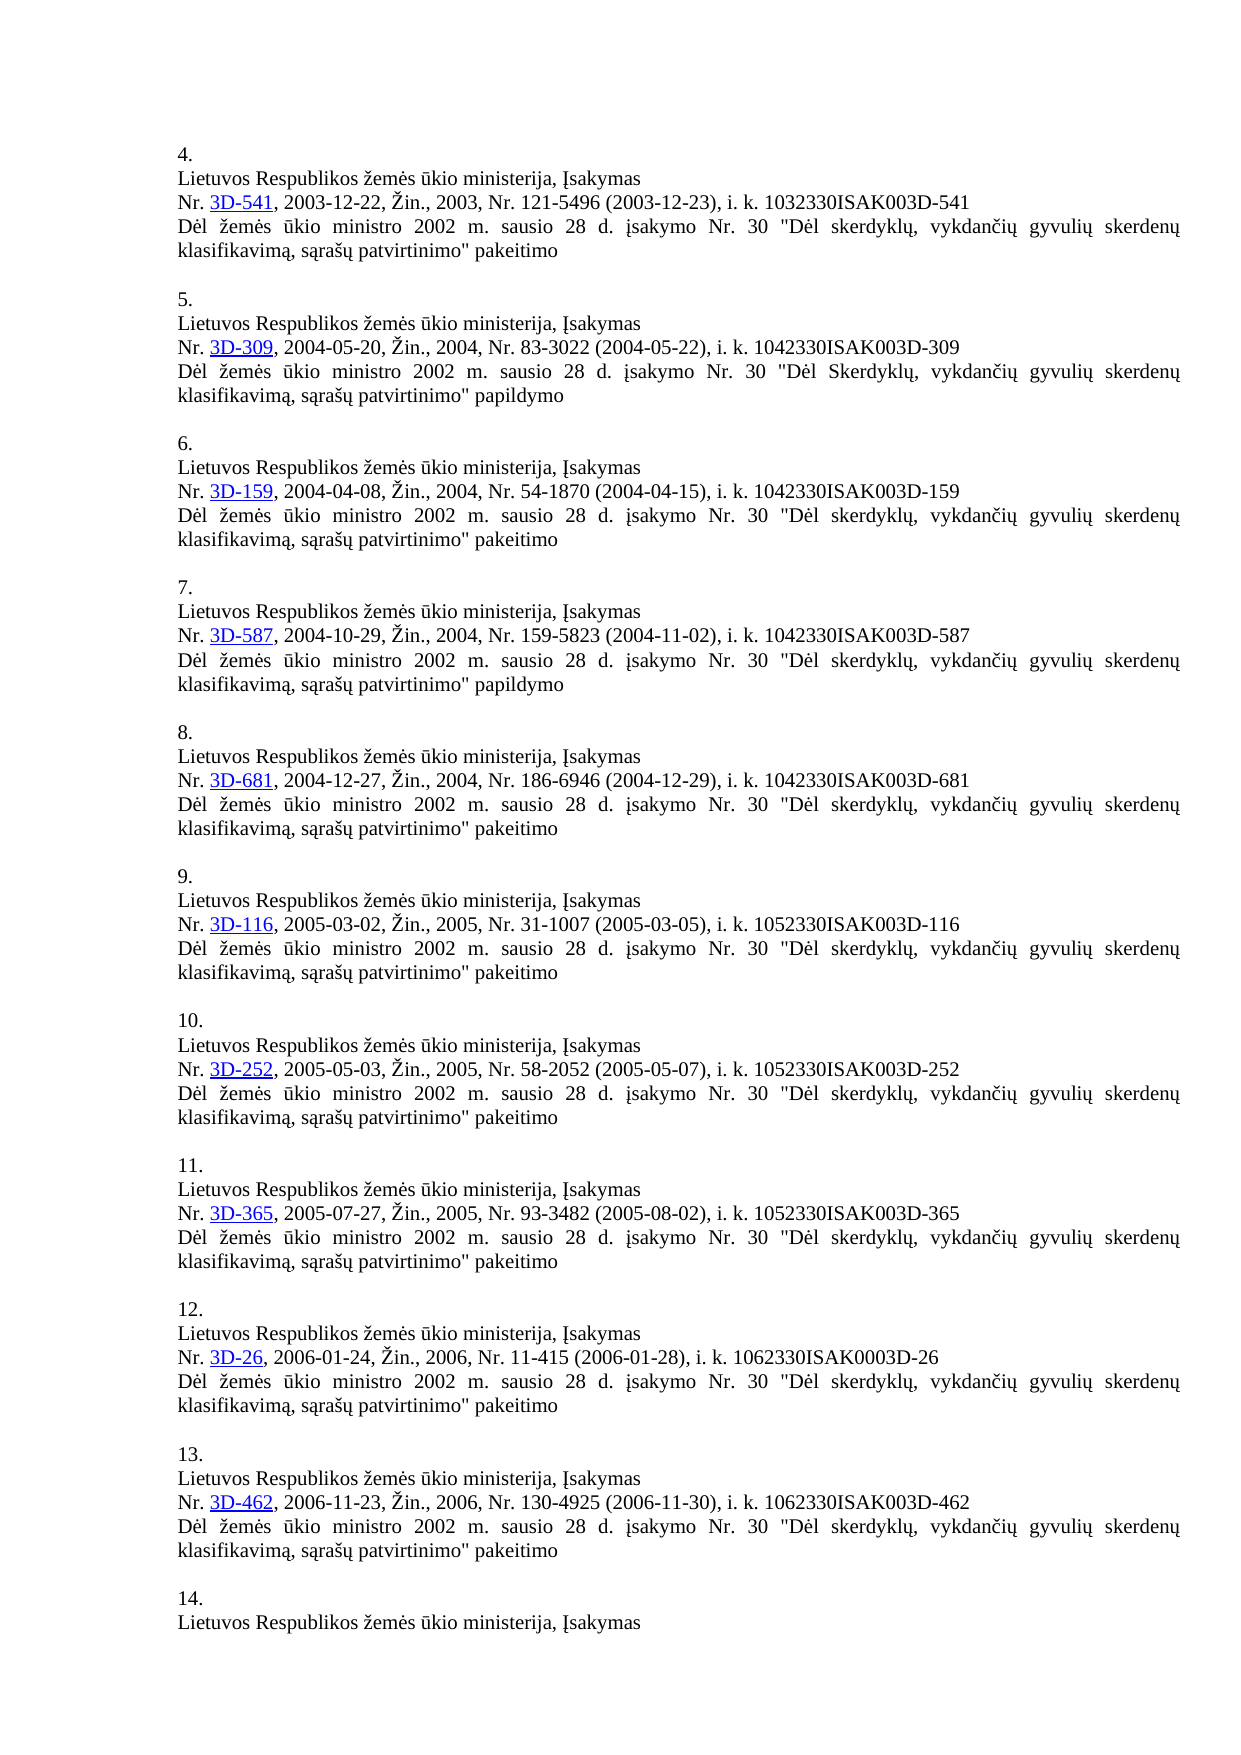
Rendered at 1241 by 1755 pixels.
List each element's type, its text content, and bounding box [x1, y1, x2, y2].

text 13. [177, 1442, 1181, 1466]
text Nr. 3D-309, 2004-05-20, Žin., 2004, Nr. 83-3022 (2004-05-22), i. k. 1042330ISAK003D-309 [177, 335, 1181, 359]
text Nr. 3D-159, 2004-04-08, Žin., 2004, Nr. 54-1870 (2004-04-15), i. k. 1042330ISAK003D-159 [177, 479, 1181, 503]
text Lietuvos Respublikos žemės ūkio ministerija, Įsakymas [177, 1032, 1181, 1057]
text Lietuvos Respublikos žemės ūkio ministerija, Įsakymas [177, 1177, 1181, 1201]
text Dėl žemės ūkio ministro 2002 m. sausio 28 d. įsakymo Nr. 30 "Dėl skerdyklų, vykdančių gyvulių skerdenų klasifikavimą, sąrašų patvirtinimo" pakeitimo [177, 1081, 1181, 1129]
text 5. [177, 287, 1181, 311]
text 4. [177, 142, 1181, 166]
text Nr. 3D-681, 2004-12-27, Žin., 2004, Nr. 186-6946 (2004-12-29), i. k. 1042330ISAK003D-681 [177, 768, 1181, 792]
text Lietuvos Respublikos žemės ūkio ministerija, Įsakymas [177, 888, 1181, 912]
text Nr. 3D-462, 2006-11-23, Žin., 2006, Nr. 130-4925 (2006-11-30), i. k. 1062330ISAK003D-462 [177, 1490, 1181, 1514]
text Lietuvos Respublikos žemės ūkio ministerija, Įsakymas [177, 166, 1181, 190]
text Dėl žemės ūkio ministro 2002 m. sausio 28 d. įsakymo Nr. 30 "Dėl skerdyklų, vykdančių gyvulių skerdenų klasifikavimą, sąrašų patvirtinimo" pakeitimo [177, 1514, 1181, 1562]
text Lietuvos Respublikos žemės ūkio ministerija, Įsakymas [177, 744, 1181, 768]
text Nr. 3D-26, 2006-01-24, Žin., 2006, Nr. 11-415 (2006-01-28), i. k. 1062330ISAK0003D-26 [177, 1345, 1181, 1369]
text 9. [177, 864, 1181, 888]
text Nr. 3D-116, 2005-03-02, Žin., 2005, Nr. 31-1007 (2005-03-05), i. k. 1052330ISAK003D-116 [177, 912, 1181, 936]
text Dėl žemės ūkio ministro 2002 m. sausio 28 d. įsakymo Nr. 30 "Dėl skerdyklų, vykdančių gyvulių skerdenų klasifikavimą, sąrašų patvirtinimo" pakeitimo [177, 936, 1181, 984]
text Lietuvos Respublikos žemės ūkio ministerija, Įsakymas [177, 599, 1181, 623]
text Dėl žemės ūkio ministro 2002 m. sausio 28 d. įsakymo Nr. 30 "Dėl skerdyklų, vykdančių gyvulių skerdenų klasifikavimą, sąrašų patvirtinimo" pakeitimo [177, 792, 1181, 840]
text Lietuvos Respublikos žemės ūkio ministerija, Įsakymas [177, 1466, 1181, 1490]
text Dėl žemės ūkio ministro 2002 m. sausio 28 d. įsakymo Nr. 30 "Dėl skerdyklų, vykdančių gyvulių skerdenų klasifikavimą, sąrašų patvirtinimo" pakeitimo [177, 214, 1181, 262]
text Lietuvos Respublikos žemės ūkio ministerija, Įsakymas [177, 1321, 1181, 1345]
text 6. [177, 431, 1181, 455]
text Dėl žemės ūkio ministro 2002 m. sausio 28 d. įsakymo Nr. 30 "Dėl Skerdyklų, vykdančių gyvulių skerdenų klasifikavimą, sąrašų patvirtinimo" papildymo [177, 359, 1181, 407]
text Nr. 3D-252, 2005-05-03, Žin., 2005, Nr. 58-2052 (2005-05-07), i. k. 1052330ISAK003D-252 [177, 1057, 1181, 1081]
text Dėl žemės ūkio ministro 2002 m. sausio 28 d. įsakymo Nr. 30 "Dėl skerdyklų, vykdančių gyvulių skerdenų klasifikavimą, sąrašų patvirtinimo" pakeitimo [177, 1225, 1181, 1273]
text 10. [177, 1008, 1181, 1032]
text 12. [177, 1297, 1181, 1321]
text Dėl žemės ūkio ministro 2002 m. sausio 28 d. įsakymo Nr. 30 "Dėl skerdyklų, vykdančių gyvulių skerdenų klasifikavimą, sąrašų patvirtinimo" pakeitimo [177, 1369, 1181, 1417]
text Dėl žemės ūkio ministro 2002 m. sausio 28 d. įsakymo Nr. 30 "Dėl skerdyklų, vykdančių gyvulių skerdenų klasifikavimą, sąrašų patvirtinimo" pakeitimo [177, 503, 1181, 551]
text 8. [177, 720, 1181, 744]
text Lietuvos Respublikos žemės ūkio ministerija, Įsakymas [177, 455, 1181, 479]
text Dėl žemės ūkio ministro 2002 m. sausio 28 d. įsakymo Nr. 30 "Dėl skerdyklų, vykdančių gyvulių skerdenų klasifikavimą, sąrašų patvirtinimo" papildymo [177, 647, 1181, 696]
text 14. [177, 1586, 1181, 1610]
text 7. [177, 575, 1181, 599]
text Nr. 3D-587, 2004-10-29, Žin., 2004, Nr. 159-5823 (2004-11-02), i. k. 1042330ISAK003D-587 [177, 623, 1181, 647]
text Nr. 3D-541, 2003-12-22, Žin., 2003, Nr. 121-5496 (2003-12-23), i. k. 1032330ISAK003D-541 [177, 190, 1181, 214]
text Lietuvos Respublikos žemės ūkio ministerija, Įsakymas [177, 311, 1181, 335]
text 11. [177, 1153, 1181, 1177]
text Nr. 3D-365, 2005-07-27, Žin., 2005, Nr. 93-3482 (2005-08-02), i. k. 1052330ISAK003D-365 [177, 1201, 1181, 1225]
text Lietuvos Respublikos žemės ūkio ministerija, Įsakymas [177, 1610, 1181, 1634]
